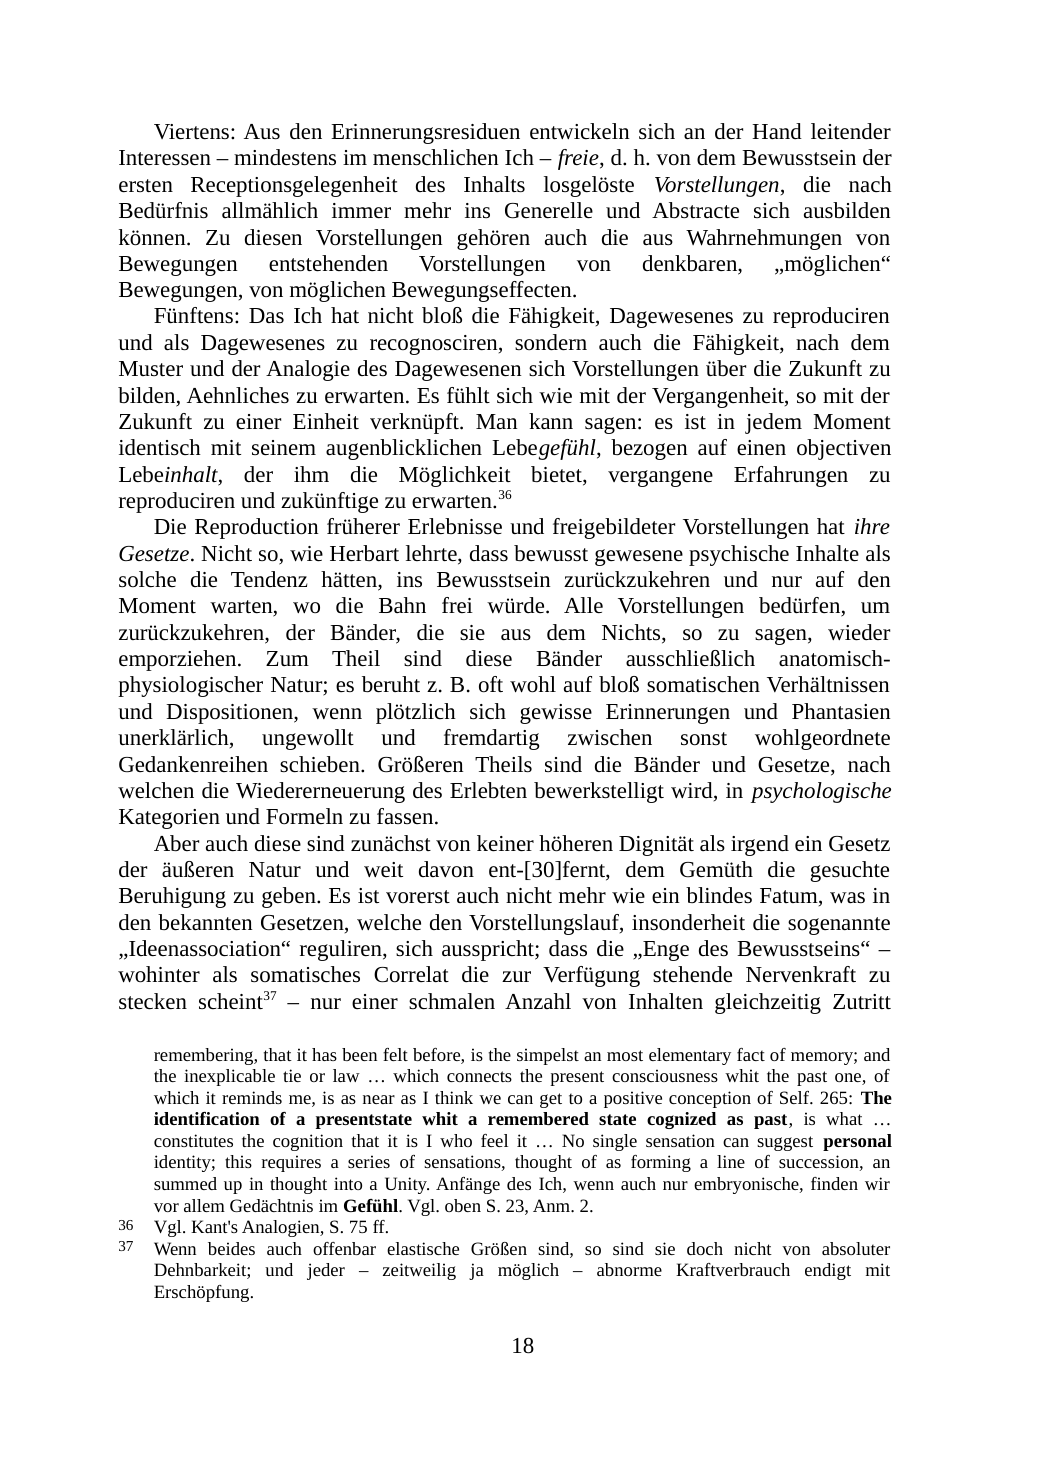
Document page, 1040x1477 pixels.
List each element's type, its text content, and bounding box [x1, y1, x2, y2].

text Aber auch diese sind zunächst von keiner höheren Dignität als irgend ein Gesetz der äußeren Natur und weit davon ent-[30]fernt, dem Gemüth die gesuchte Beruhigung zu geben. Es ist vorerst auch nicht mehr wie ein blindes Fatum, was in den bekannten Gesetzen, welche den Vorstellungslauf, insonderheit die sogenannte „Ideenassociation“ reguliren, sich ausspricht; dass die „Enge des Bewusstseins“ – wohinter als somatisches Correlat die zur Verfügung stehende Nervenkraft zu stecken scheint – nur einer schmalen Anzahl von Inhalten gleichzeitig Zutritt [118, 830, 892, 1014]
text Die Reproduction früherer Erlebnisse und freigebildeter Vorstellungen hat ihre Gesetze. Nicht so, wie Herbart lehrte, dass bewusst gewesene psychische Inhalte als solche die Tendenz hätten, ins Bewusstsein zurückzukehren und nur auf den Moment warten, wo die Bahn frei würde. Alle Vorstellungen bedürfen, um zurückzukehren, der Bänder, die sie aus dem Nichts, so zu sagen, wieder emporziehen. Zum Theil sind diese Bänder ausschließlich anatomisch-physiologischer Natur; es beruht z. B. oft wohl auf bloß somatischen Verhältnissen und Dispositionen, wenn plötzlich sich gewisse Erinnerungen und Phantasien unerklärlich, ungewollt und fremdartig zwischen sonst wohlgeordnete Gedankenreihen schieben. Größeren Theils sind die Bänder und Gesetze, nach welchen die Wiedererneuerung des Erlebten bewerkstelligt wird, in psychologische Kategorien und Formeln zu fassen. [118, 513, 892, 830]
text remembering, that it has been felt before, is the simpelst an most elementary fact of memory; and the inexplicable tie or law … which connects the present consciousness whit the past one, of which it reminds me, is as near as I think we can get to a positive conception of Self. 265: The identification of a presentstate whit a remembered state cognized as past, is what … constitutes the cognition that it is I who feel it … No single sensation can suggest personal identity; this requires a series of sensations, thought of as forming a line of succession, an summed up in thought into a Unity. Anfänge des Ich, wenn auch nur embryonische, finden wir vor allem Gedächtnis im Gefühl. Vgl. oben S. 23, Anm. 2. [118, 1044, 892, 1216]
text Fünftens: Das Ich hat nicht bloß die Fähigkeit, Dagewesenes zu reproduciren und als Dagewesenes zu recognosciren, sondern auch die Fähigkeit, nach dem Muster und der Analogie des Dagewesenen sich Vorstellungen über die Zukunft zu bilden, Aehnliches zu erwarten. Es fühlt sich wie mit der Vergangenheit, so mit der Zukunft zu einer Einheit verknüpft. Man kann sagen: es ist in jedem Moment identisch mit seinem augenblicklichen Lebegefühl, bezogen auf einen objectiven Lebeinhalt, der ihm die Möglichkeit bietet, vergangene Erfahrungen zu reproduciren und zukünftige zu erwarten. [118, 303, 892, 513]
text Wenn beides auch offenbar elastische Größen sind, so sind sie doch nicht von absoluter Dehnbarkeit; und jeder – zeitweilig ja möglich – abnorme Kraftverbrauch endigt mit Erschöpfung. [118, 1238, 892, 1302]
text Vgl. Kant's Analogien, S. 75 ff. [118, 1216, 892, 1238]
text Viertens: Aus den Erinnerungsresiduen entwickeln sich an der Hand leitender Interessen – mindestens im menschlichen Ich – freie, d. h. von dem Bewusstsein der ersten Receptionsgelegenheit des Inhalts losgelöste Vorstellungen, die nach Bedürfnis allmählich immer mehr ins Generelle und Abstracte sich ausbilden können. Zu diesen Vorstellungen gehören auch die aus Wahrnehmungen von Bewegungen entstehenden Vorstellungen von denkbaren, „möglichen“ Bewegungen, von möglichen Bewegungseffecten. [118, 118, 892, 303]
